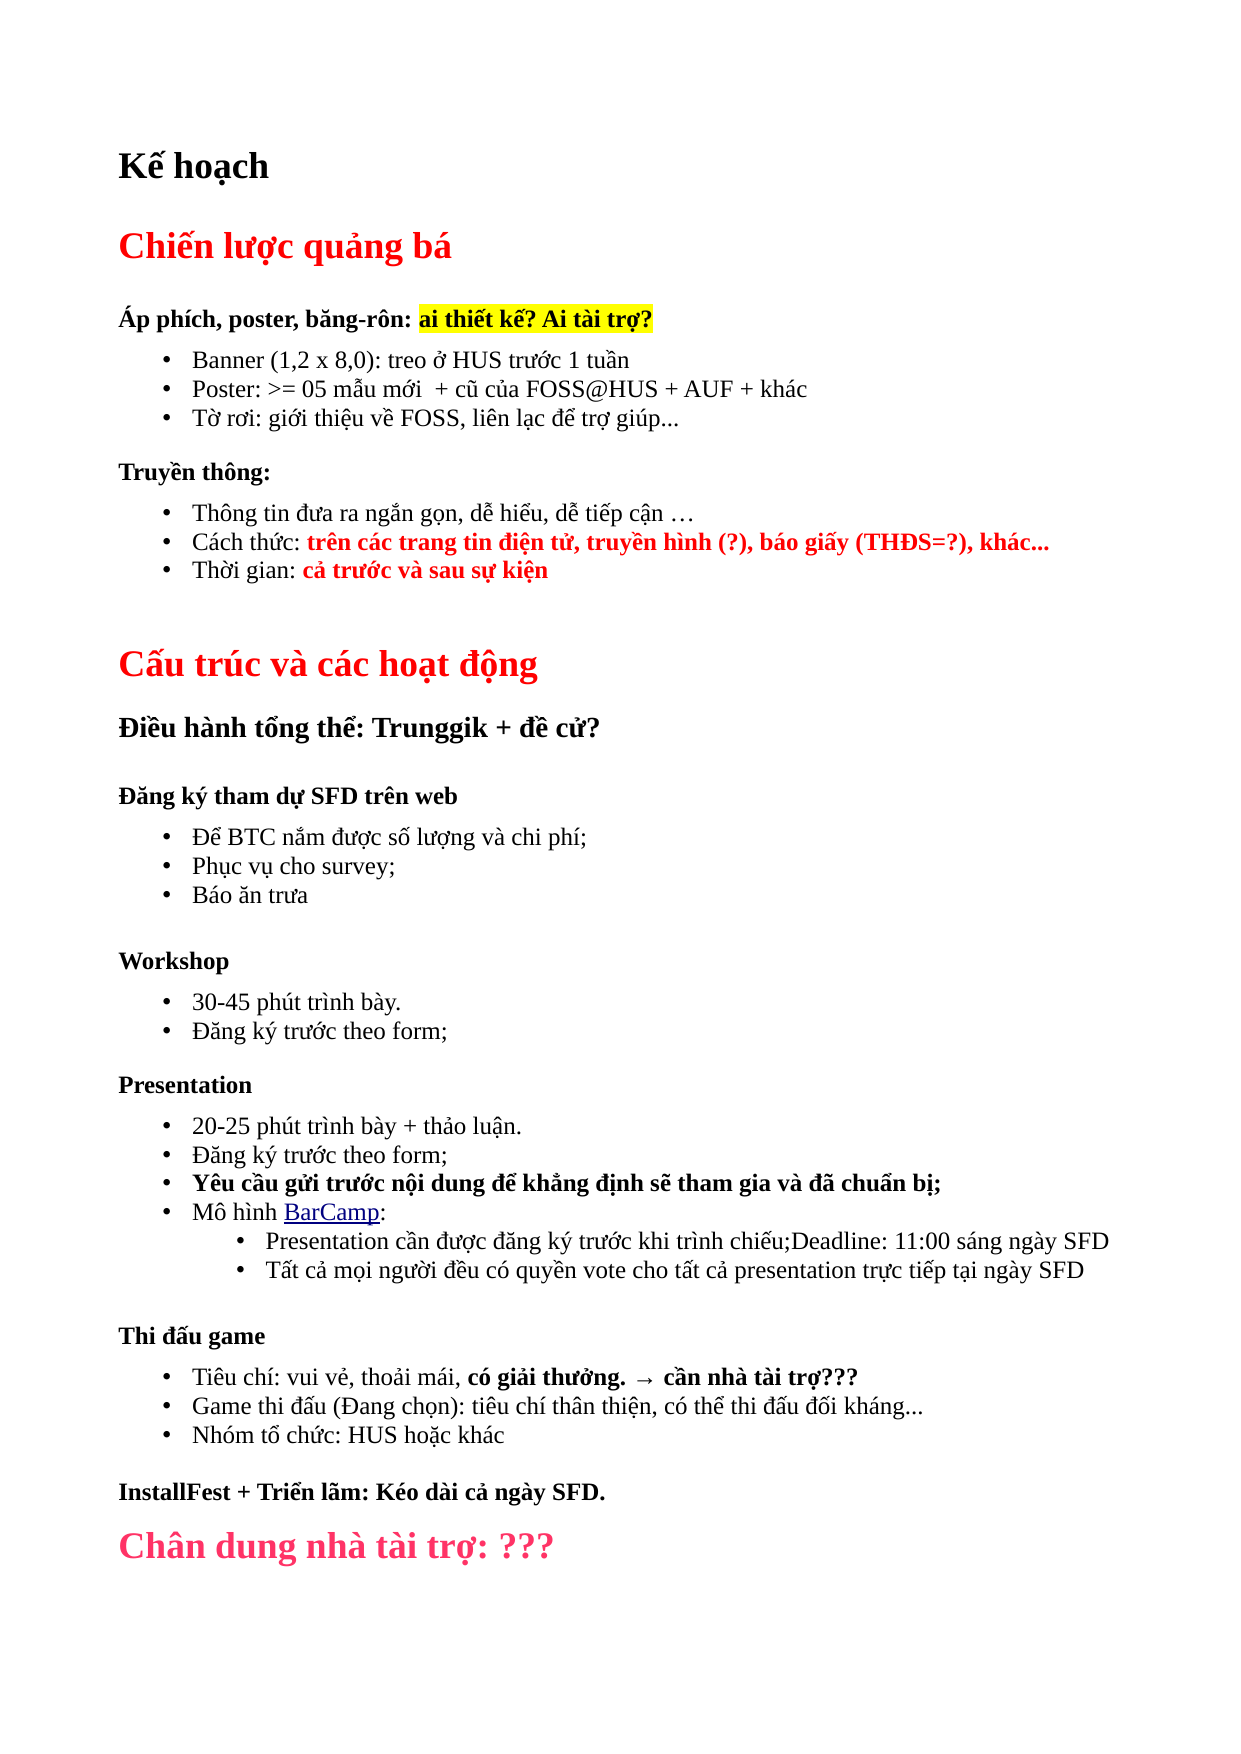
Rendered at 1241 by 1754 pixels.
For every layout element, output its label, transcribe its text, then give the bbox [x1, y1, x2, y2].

list Để BTC nắm được số lượng và chi phí; [162, 822, 1122, 851]
subtitle Đăng ký tham dự SFD trên web [118, 781, 1122, 810]
list Nhóm tổ chức: HUS hoặc khác [162, 1420, 1122, 1448]
subtitle Kế hoạch [118, 143, 1122, 186]
list Poster: >= 05 mẫu mới + cũ của FOSS@HUS + AUF + khác [162, 374, 1122, 403]
subtitle Workshop [118, 946, 1122, 975]
list Yêu cầu gửi trước nội dung để khẳng định sẽ tham gia và đã chuẩn bị; [162, 1168, 1122, 1197]
list Tiêu chí: vui vẻ, thoải mái, có giải thưởng. → cần nhà tài trợ??? [162, 1362, 1122, 1391]
list Đăng ký trước theo form; [162, 1016, 1122, 1045]
text Cấu trúc và các hoạt động [118, 642, 1122, 685]
subtitle Presentation [118, 1070, 1122, 1098]
list Báo ăn trưa [162, 880, 1122, 908]
list Cách thức: trên các trang tin điện tử, truyền hình (?), báo giấy (THĐS=?), khác... [162, 527, 1122, 556]
list Thông tin đưa ra ngắn gọn, dễ hiểu, dễ tiếp cận … [162, 498, 1122, 527]
list Mô hình BarCamp: [162, 1197, 1122, 1226]
subtitle Truyền thông: [118, 457, 1122, 486]
list Tất cả mọi người đều có quyền vote cho tất cả presentation trực tiếp tại ngày SFD [236, 1255, 1122, 1283]
subtitle Thi đấu game [118, 1321, 1122, 1350]
subtitle Điều hành tổng thể: Trunggik + đề cử? [118, 710, 1122, 743]
text Chân dung nhà tài trợ: ??? [118, 1524, 1122, 1567]
list Thời gian: cả trước và sau sự kiện [162, 556, 1122, 584]
list Phục vụ cho survey; [162, 851, 1122, 880]
text InstallFest + Triển lãm: Kéo dài cả ngày SFD. [118, 1477, 1122, 1506]
list 30-45 phút trình bày. [162, 987, 1122, 1016]
subtitle Áp phích, poster, băng-rôn: ai thiết kế? Ai tài trợ? [118, 304, 1122, 333]
list Game thi đấu (Đang chọn): tiêu chí thân thiện, có thể thi đấu đối kháng... [162, 1391, 1122, 1420]
list Đăng ký trước theo form; [162, 1140, 1122, 1168]
subtitle Chiến lược quảng bá [118, 224, 1122, 267]
list Banner (1,2 x 8,0): treo ở HUS trước 1 tuần [162, 346, 1122, 374]
list 20-25 phút trình bày + thảo luận. [162, 1111, 1122, 1140]
list Presentation cần được đăng ký trước khi trình chiếu;Deadline: 11:00 sáng ngày SFD [236, 1226, 1122, 1255]
list Tờ rơi: giới thiệu về FOSS, liên lạc để trợ giúp... [162, 403, 1122, 432]
